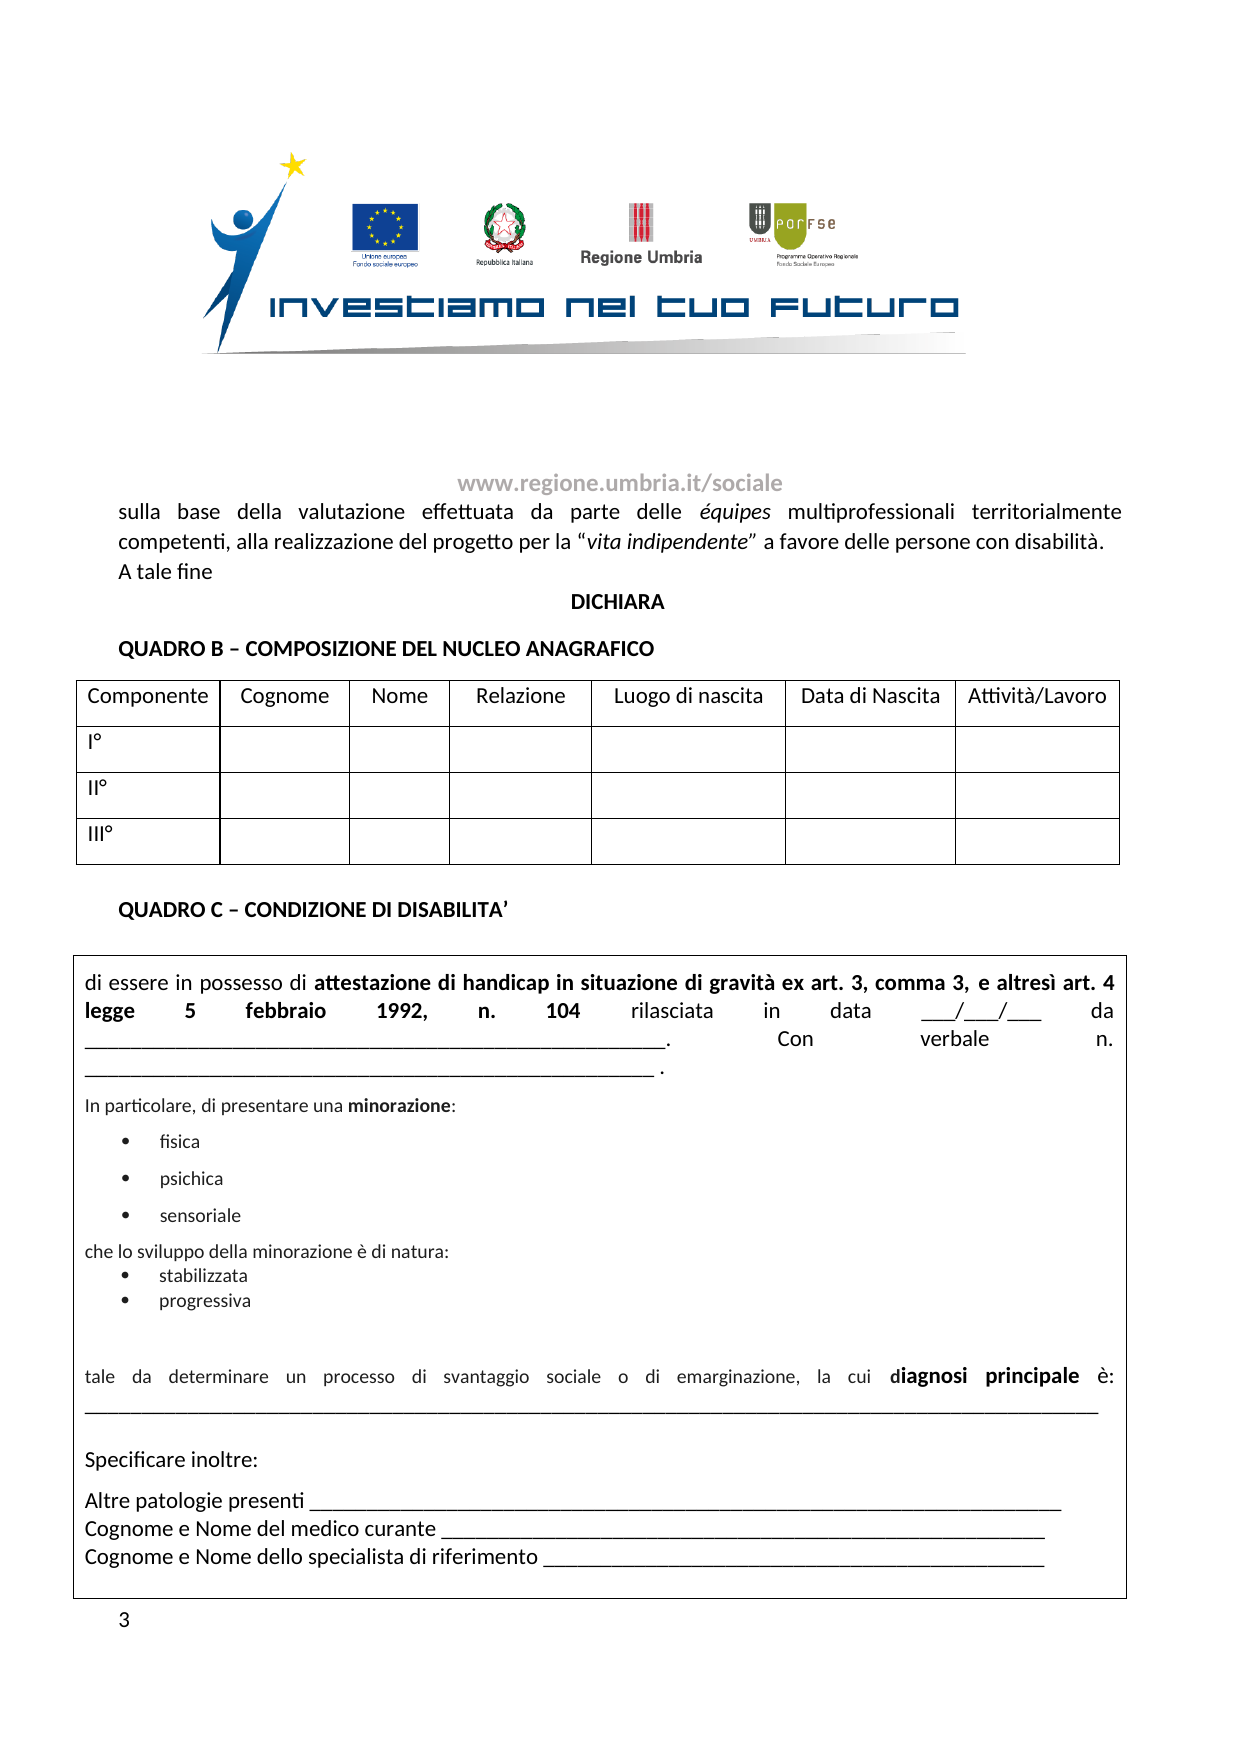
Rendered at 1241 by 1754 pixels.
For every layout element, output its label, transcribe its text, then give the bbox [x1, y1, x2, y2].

table_cell [786, 773, 955, 818]
table_header Attività/Lavoro [956, 681, 1119, 726]
table_cell [592, 819, 785, 864]
text DICHIARA [118, 587, 1122, 615]
table_header Nome [350, 681, 449, 726]
text sulla base della valutazione effettuata da parte delle équipes multiprofessionali territorialmente competenti, alla realizzazione del progetto per la “vita indipendente” a favore delle persone con disabilità. [118, 497, 1122, 555]
table_cell [221, 727, 349, 772]
table_header Luogo di nascita [592, 681, 785, 726]
table_header Relazione [450, 681, 591, 726]
table_cell [221, 819, 349, 864]
table_cell [221, 773, 349, 818]
table_cell [956, 727, 1119, 772]
table_cell [350, 773, 449, 818]
table_cell [450, 727, 591, 772]
table_header di essere in possesso di attestazione di handicap in situazione di gravità ex art. 3, comma 3, e altresì art. 4 legge 5 febbraio 1992, n. 104 rilasciata in data ___/___/___ da ___________________________________________________. Con verbale n. __________________________________________________ . In particolare, di presentare una minorazione: fisica psichica sensoriale che lo sviluppo della minorazione è di natura: stabilizzata progressiva tale da determinare un processo di svantaggio sociale o di emarginazione, la cui diagnosi principale è: _________________________________________________________________________________________ Specificare inoltre: Altre patologie presenti __________________________________________________________________ Cognome e Nome del medico curante _____________________________________________________ Cognome e Nome dello specialista di riferimento ____________________________________________ [74, 956, 1126, 1598]
table_header Data di Nascita [786, 681, 955, 726]
table_cell [592, 727, 785, 772]
text A tale fine [118, 557, 1122, 585]
text QUADRO B – Composizione del Nucleo Anagrafico [118, 634, 1122, 662]
table_cell [956, 773, 1119, 818]
table_cell [956, 819, 1119, 864]
table_cell [350, 819, 449, 864]
table_cell [592, 773, 785, 818]
table_cell III° [77, 819, 219, 864]
text QUADRO C – CONDIZIONE DI DISABILITA’ [118, 895, 1122, 923]
table_cell [450, 819, 591, 864]
picture [118, 120, 1040, 402]
table_cell I° [77, 727, 219, 772]
table_header Componente [77, 681, 219, 726]
table_cell [786, 727, 955, 772]
table_cell II° [77, 773, 219, 818]
table_cell [786, 819, 955, 864]
table_cell [450, 773, 591, 818]
table_header Cognome [221, 681, 349, 726]
table_cell [350, 727, 449, 772]
